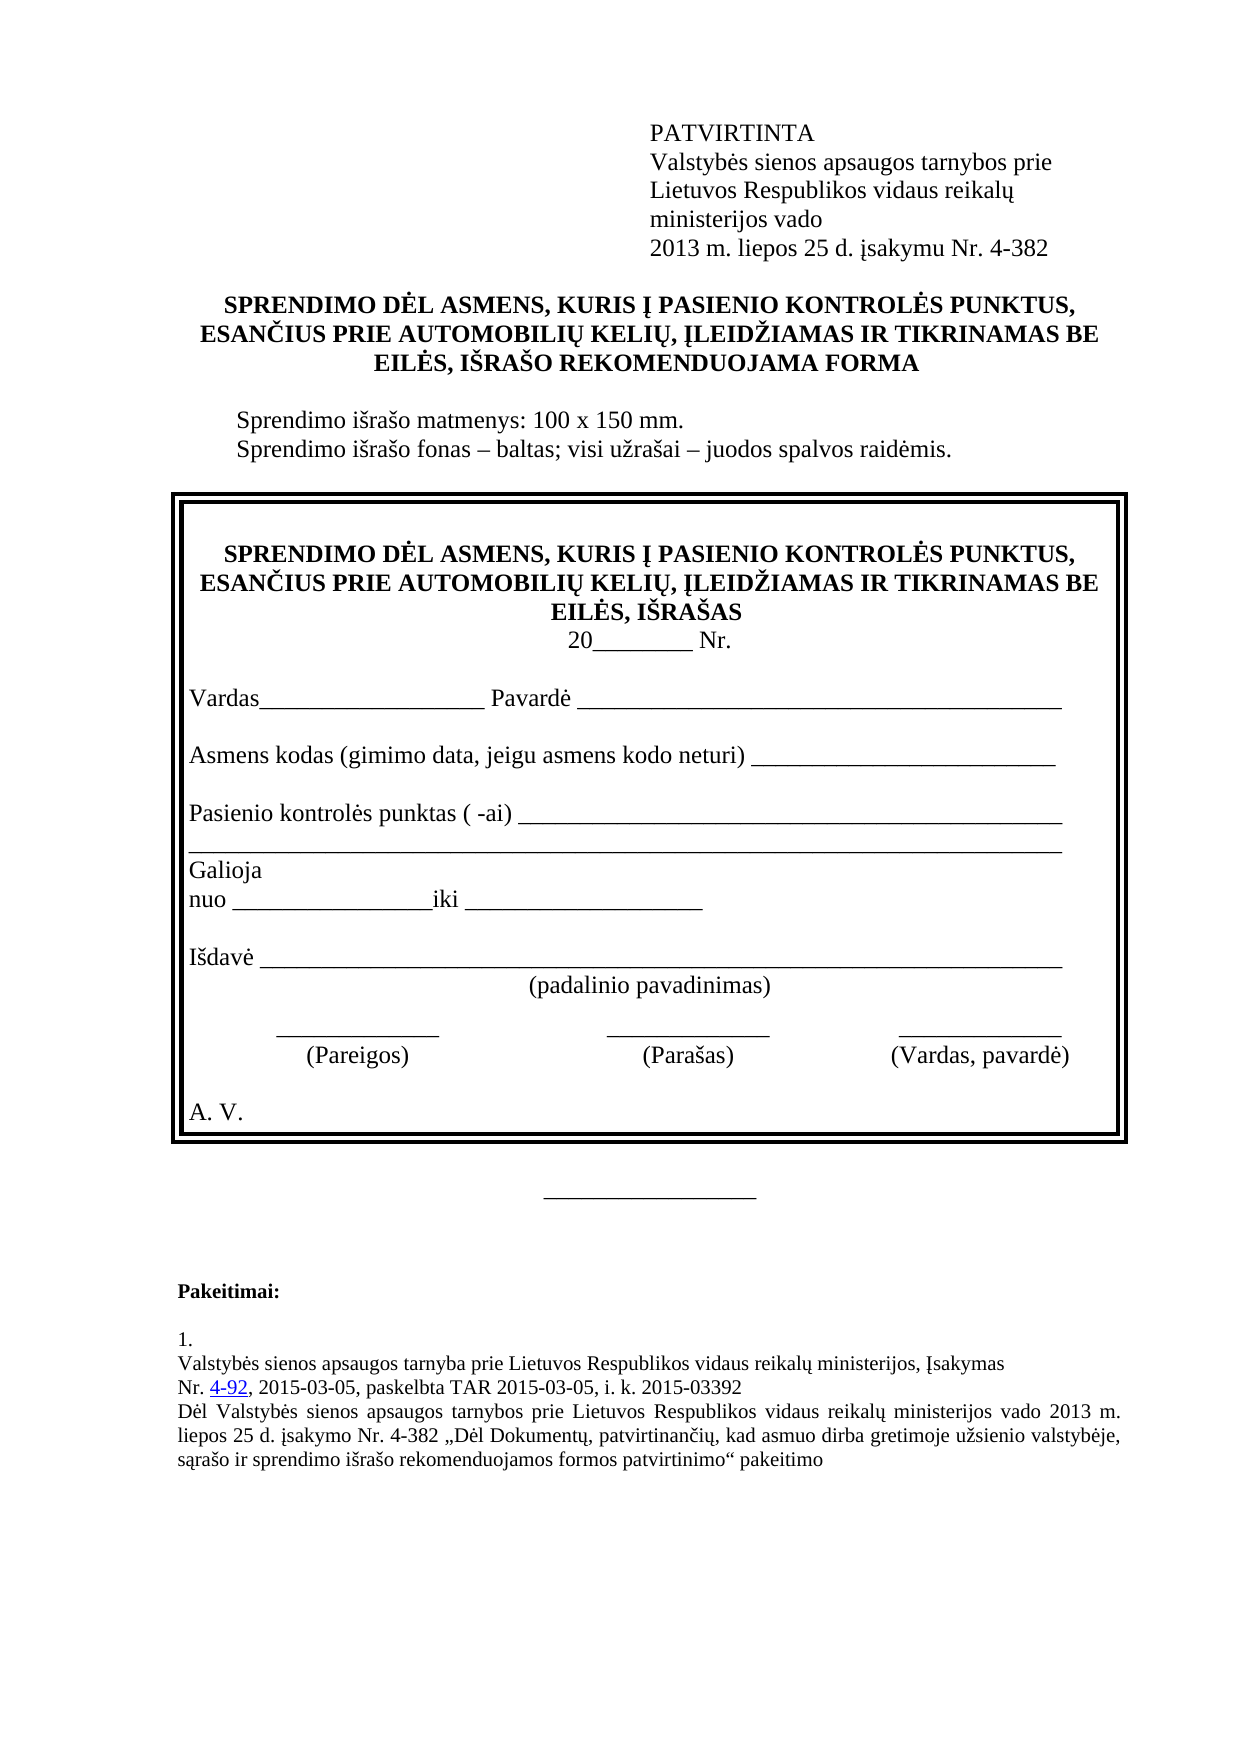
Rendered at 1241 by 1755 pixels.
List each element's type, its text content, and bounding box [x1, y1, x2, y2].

text Nr. 4-92, 2015-03-05, paskelbta TAR 2015-03-05, i. k. 2015-03392 [177, 1375, 1122, 1399]
text Valstybės sienos apsaugos tarnybos prie Lietuvos Respublikos vidaus reikalų ministerijos vado [649, 147, 1122, 233]
table_header SPRENDIMO DĖL ASMENS, KURIS Į PASIENIO KONTROLĖS PUNKTUS, ESANČIUS PRIE AUTOMOBILIŲ KELIŲ, ĮLEIDŽIAMAS IR TIKRINAMAS BE EILĖS, IŠRAŠAS 20________ Nr. Vardas__________________ Pavardė Asmens kodas (gimimo data, jeigu asmens kodo neturi) Pasienio kontrolės punktas ( -ai) _ Galioja nuo ________________iki ___________________ Išdavė (padalinio pavadinimas) [177, 496, 1122, 1005]
table_cell _____________ (Vardas, pavardė) [838, 1005, 1116, 1132]
table_cell _____________ (Pareigos) A. V. [184, 1005, 538, 1132]
text Sprendimo išrašo matmenys: 100 x 150 mm. [177, 406, 1122, 434]
text Valstybės sienos apsaugos tarnyba prie Lietuvos Respublikos vidaus reikalų ministerijos, Įsakymas [177, 1351, 1122, 1375]
text PATVIRTINTA [649, 118, 1122, 147]
text Pakeitimai: [177, 1279, 1122, 1303]
text SPRENDIMO DĖL ASMENS, KURIS Į PASIENIO KONTROLĖS PUNKTUS, ESANČIUS PRIE AUTOMOBILIŲ KELIŲ, ĮLEIDŽIAMAS IR TIKRINAMAS BE EILĖS, IŠRAŠO REKOMENDUOJAMA FORMA [177, 291, 1122, 377]
text 1. [177, 1327, 1122, 1351]
table_cell _____________ (Parašas) [538, 1005, 838, 1132]
text Sprendimo išrašo fonas – baltas; visi užrašai – juodos spalvos raidėmis. [177, 434, 1122, 463]
text _________________ [177, 1173, 1122, 1202]
text 2013 m. liepos 25 d. įsakymu Nr. 4-382 [649, 233, 1122, 262]
text Dėl Valstybės sienos apsaugos tarnybos prie Lietuvos Respublikos vidaus reikalų ministerijos vado 2013 m. liepos 25 d. įsakymo Nr. 4-382 „Dėl Dokumentų, patvirtinančių, kad asmuo dirba gretimoje užsienio valstybėje, sąrašo ir sprendimo išrašo rekomenduojamos formos patvirtinimo“ pakeitimo [177, 1399, 1122, 1471]
